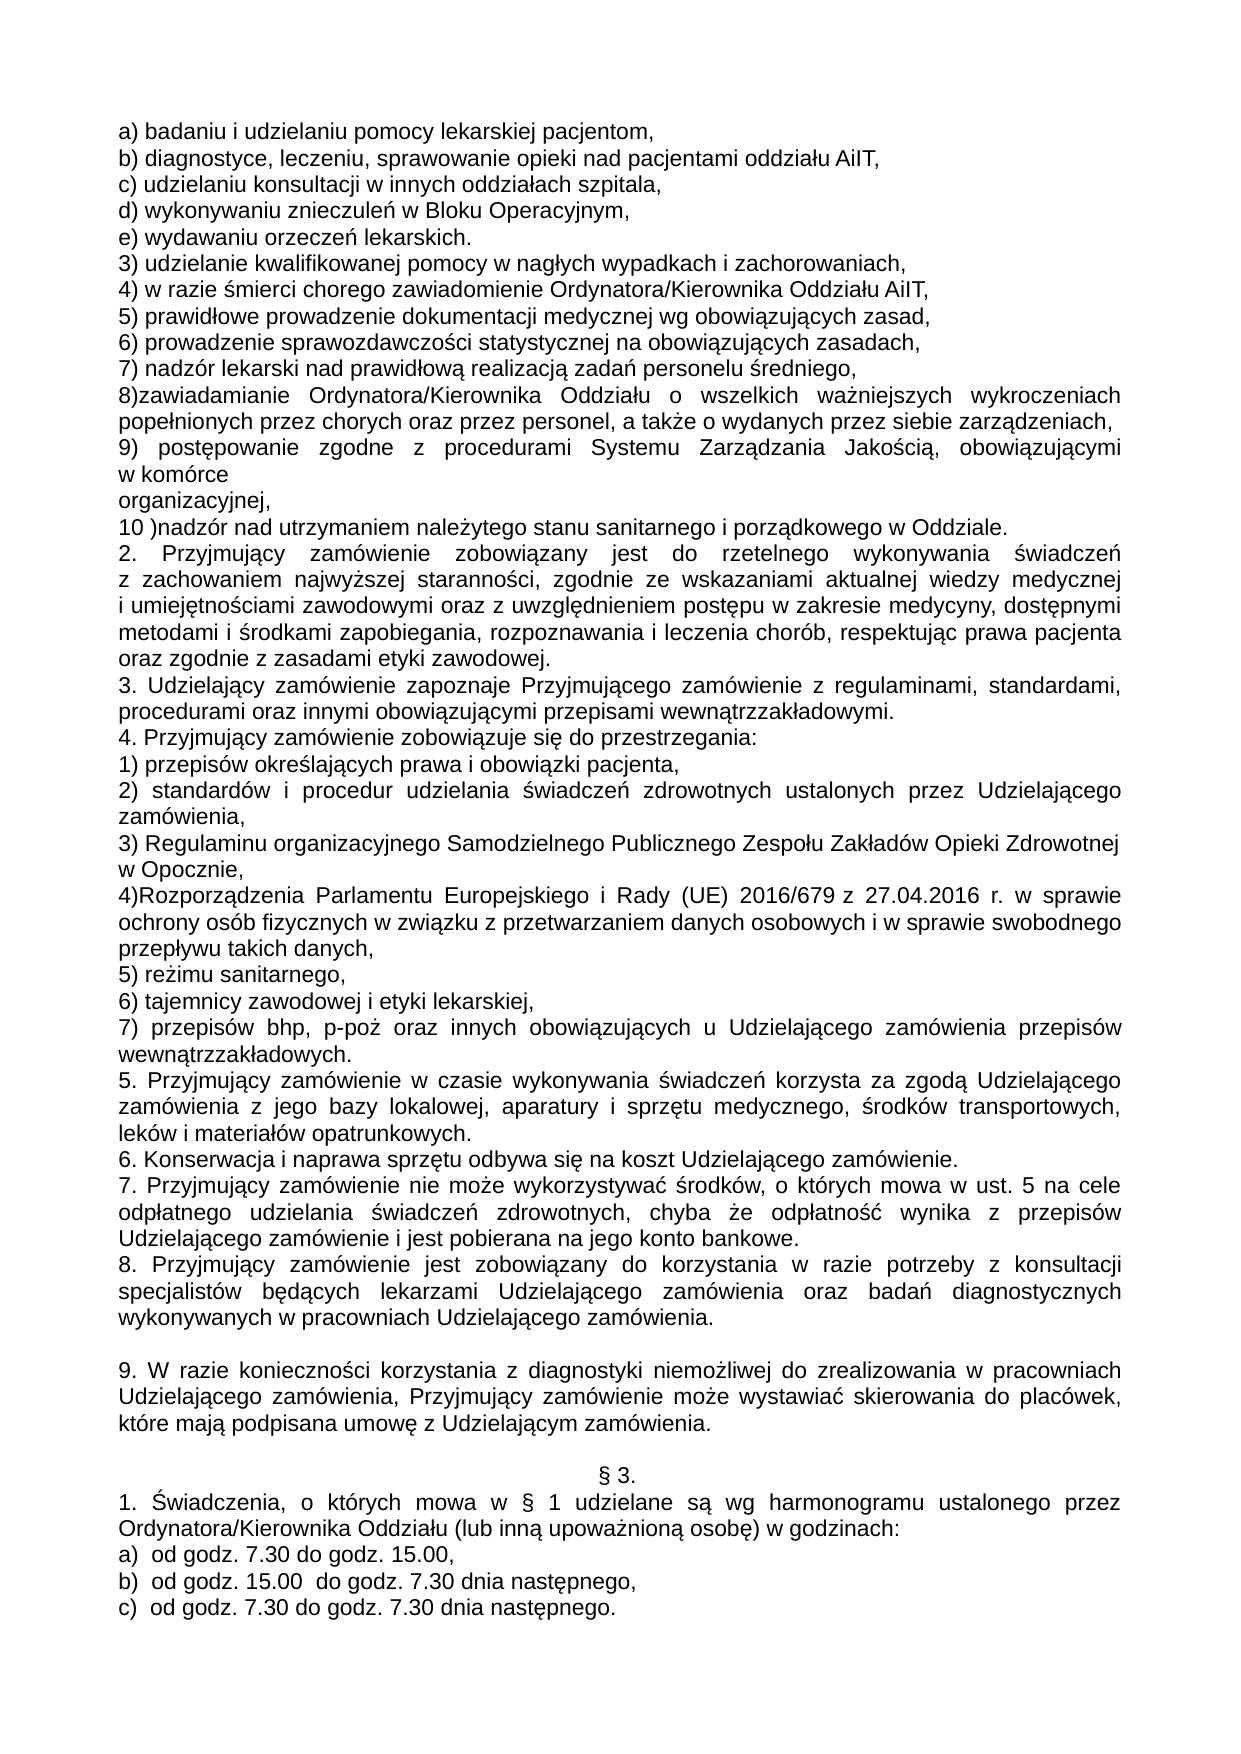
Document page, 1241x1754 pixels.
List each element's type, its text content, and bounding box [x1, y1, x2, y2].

text 9) postępowanie zgodne z procedurami Systemu Zarządzania Jakością, obowiązującymi w komórce [118, 434, 1122, 487]
text 5) reżimu sanitarnego, [118, 961, 1122, 988]
text 8)zawiadamianie Ordynatora/Kierownika Oddziału o wszelkich ważniejszych wykroczeniach popełnionych przez chorych oraz przez personel, a także o wydanych przez siebie zarządzeniach, [118, 382, 1122, 434]
text 7. Przyjmujący zamówienie nie może wykorzystywać środków, o których mowa w ust. 5 na cele odpłatnego udzielania świadczeń zdrowotnych, chyba że odpłatność wynika z przepisów Udzielającego zamówienie i jest pobierana na jego konto bankowe. [118, 1172, 1122, 1251]
text 2. Przyjmujący zamówienie zobowiązany jest do rzetelnego wykonywania świadczeń z zachowaniem najwyższej staranności, zgodnie ze wskazaniami aktualnej wiedzy medycznej i umiejętnościami zawodowymi oraz z uwzględnieniem postępu w zakresie medycyny, dostępnymi metodami i środkami zapobiegania, rozpoznawania i leczenia chorób, respektując prawa pacjenta oraz zgodnie z zasadami etyki zawodowej. [118, 540, 1122, 672]
text 10 )nadzór nad utrzymaniem należytego stanu sanitarnego i porządkowego w Oddziale. [118, 513, 1122, 540]
text 6) tajemnicy zawodowej i etyki lekarskiej, [118, 988, 1122, 1014]
text d) wykonywaniu znieczuleń w Bloku Operacyjnym, [118, 197, 1122, 223]
text organizacyjnej, [118, 487, 1122, 513]
text 1. Świadczenia, o których mowa w § 1 udzielane są wg harmonogramu ustalonego przez Ordynatora/Kierownika Oddziału (lub inną upoważnioną osobę) w godzinach: [118, 1488, 1122, 1541]
text 6. Konserwacja i naprawa sprzętu odbywa się na koszt Udzielającego zamówienie. [118, 1146, 1122, 1172]
text 1) przepisów określających prawa i obowiązki pacjenta, [118, 751, 1122, 777]
text § 3. [118, 1462, 1122, 1488]
text a) od godz. 7.30 do godz. 15.00, [118, 1541, 1122, 1568]
text b) diagnostyce, leczeniu, sprawowanie opieki nad pacjentami oddziału AiIT, [118, 144, 1122, 171]
text 5. Przyjmujący zamówienie w czasie wykonywania świadczeń korzysta za zgodą Udzielającego zamówienia z jego bazy lokalowej, aparatury i sprzętu medycznego, środków transportowych, leków i materiałów opatrunkowych. [118, 1067, 1122, 1146]
text 6) prowadzenie sprawozdawczości statystycznej na obowiązujących zasadach, [118, 329, 1122, 355]
text c) od godz. 7.30 do godz. 7.30 dnia następnego. [118, 1594, 1122, 1620]
text 3) udzielanie kwalifikowanej pomocy w nagłych wypadkach i zachorowaniach, [118, 250, 1122, 276]
text 3. Udzielający zamówienie zapoznaje Przyjmującego zamówienie z regulaminami, standardami, procedurami oraz innymi obowiązującymi przepisami wewnątrzzakładowymi. [118, 672, 1122, 724]
text 4) w razie śmierci chorego zawiadomienie Ordynatora/Kierownika Oddziału AiIT, [118, 276, 1122, 303]
text a) badaniu i udzielaniu pomocy lekarskiej pacjentom, [118, 118, 1122, 144]
text c) udzielaniu konsultacji w innych oddziałach szpitala, [118, 171, 1122, 197]
text 7) przepisów bhp, p-poż oraz innych obowiązujących u Udzielającego zamówienia przepisów wewnątrzzakładowych. [118, 1014, 1122, 1067]
text 3) Regulaminu organizacyjnego Samodzielnego Publicznego Zespołu Zakładów Opieki Zdrowotnej [118, 830, 1122, 856]
text 7) nadzór lekarski nad prawidłową realizacją zadań personelu średniego, [118, 355, 1122, 382]
text 9. W razie konieczności korzystania z diagnostyki niemożliwej do zrealizowania w pracowniach Udzielającego zamówienia, Przyjmujący zamówienie może wystawiać skierowania do placówek, które mają podpisana umowę z Udzielającym zamówienia. [118, 1357, 1122, 1436]
text 4. Przyjmujący zamówienie zobowiązuje się do przestrzegania: [118, 724, 1122, 751]
text w Opocznie, [118, 856, 1122, 882]
text b) od godz. 15.00 do godz. 7.30 dnia następnego, [118, 1568, 1122, 1594]
text 4)Rozporządzenia Parlamentu Europejskiego i Rady (UE) 2016/679 z 27.04.2016 r. w sprawie ochrony osób fizycznych w związku z przetwarzaniem danych osobowych i w sprawie swobodnego przepływu takich danych, [118, 882, 1122, 961]
text 2) standardów i procedur udzielania świadczeń zdrowotnych ustalonych przez Udzielającego zamówienia, [118, 777, 1122, 830]
text e) wydawaniu orzeczeń lekarskich. [118, 223, 1122, 250]
text 8. Przyjmujący zamówienie jest zobowiązany do korzystania w razie potrzeby z konsultacji specjalistów będących lekarzami Udzielającego zamówienia oraz badań diagnostycznych wykonywanych w pracowniach Udzielającego zamówienia. [118, 1251, 1122, 1330]
text 5) prawidłowe prowadzenie dokumentacji medycznej wg obowiązujących zasad, [118, 303, 1122, 329]
